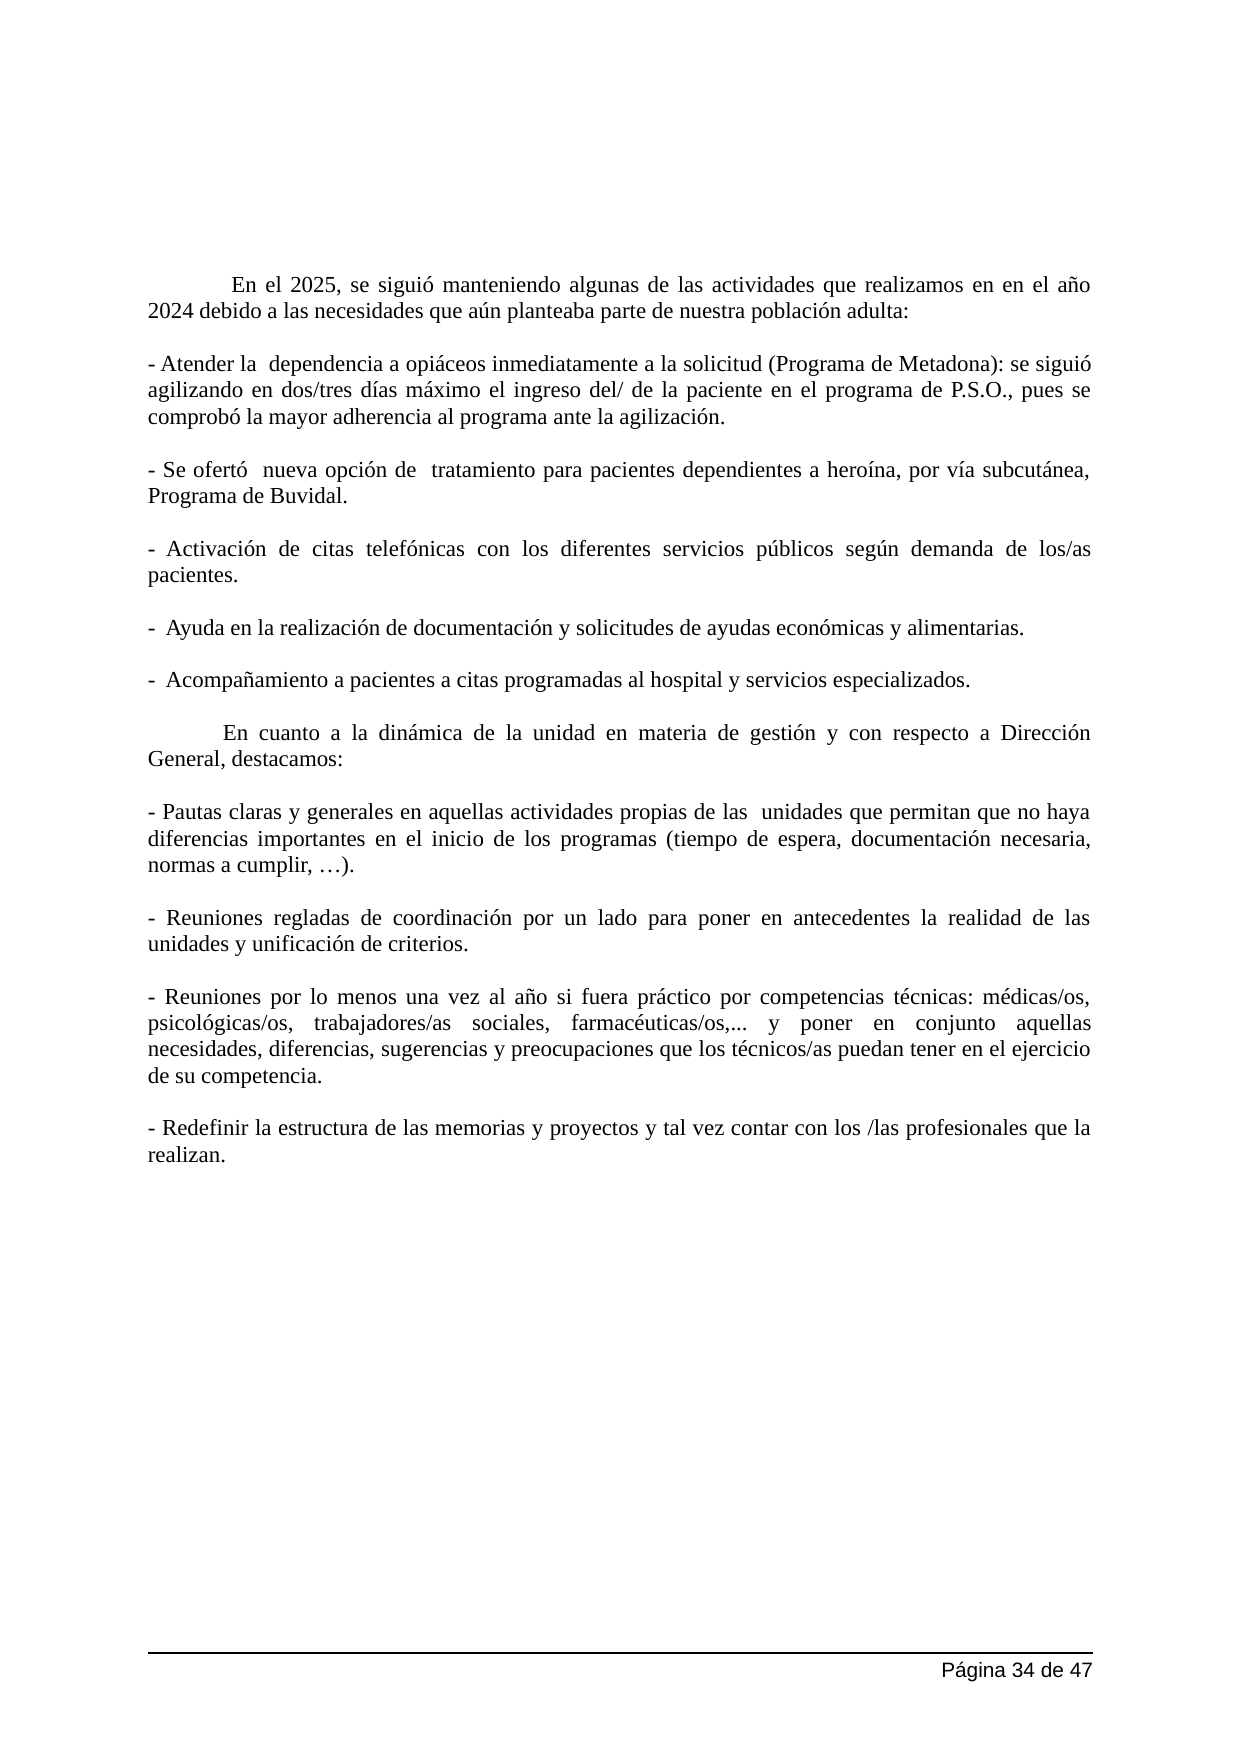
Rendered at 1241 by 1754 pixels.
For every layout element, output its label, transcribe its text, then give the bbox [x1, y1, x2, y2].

text - Activación de citas telefónicas con los diferentes servicios públicos según demanda de los/as pacientes. [148, 535, 1093, 587]
text En cuanto a la dinámica de la unidad en materia de gestión y con respecto a Dirección General, destacamos: [148, 719, 1093, 772]
text - Se ofertó nueva opción de tratamiento para pacientes dependientes a heroína, por vía subcutánea, Programa de Buvidal. [148, 456, 1093, 508]
text - Reuniones regladas de coordinación por un lado para poner en antecedentes la realidad de las unidades y unificación de criterios. [148, 904, 1093, 956]
text - Atender la dependencia a opiáceos inmediatamente a la solicitud (Programa de Metadona): se siguió agilizando en dos/tres días máximo el ingreso del/ de la paciente en el programa de P.S.O., pues se comprobó la mayor adherencia al programa ante la agilización. [148, 350, 1093, 429]
text - Ayuda en la realización de documentación y solicitudes de ayudas económicas y alimentarias. [148, 614, 1093, 640]
text En el 2025, se siguió manteniendo algunas de las actividades que realizamos en en el año 2024 debido a las necesidades que aún planteaba parte de nuestra población adulta: [148, 271, 1093, 324]
text - Redefinir la estructura de las memorias y proyectos y tal vez contar con los /las profesionales que la realizan. [148, 1114, 1093, 1167]
text - Acompañamiento a pacientes a citas programadas al hospital y servicios especializados. [148, 666, 1093, 693]
text - Reuniones por lo menos una vez al año si fuera práctico por competencias técnicas: médicas/os, psicológicas/os, trabajadores/as sociales, farmacéuticas/os,... y poner en conjunto aquellas necesidades, diferencias, sugerencias y preocupaciones que los técnicos/as puedan tener en el ejercicio de su competencia. [148, 983, 1093, 1088]
text - Pautas claras y generales en aquellas actividades propias de las unidades que permitan que no haya diferencias importantes en el inicio de los programas (tiempo de espera, documentación necesaria, normas a cumplir, …). [148, 798, 1093, 877]
